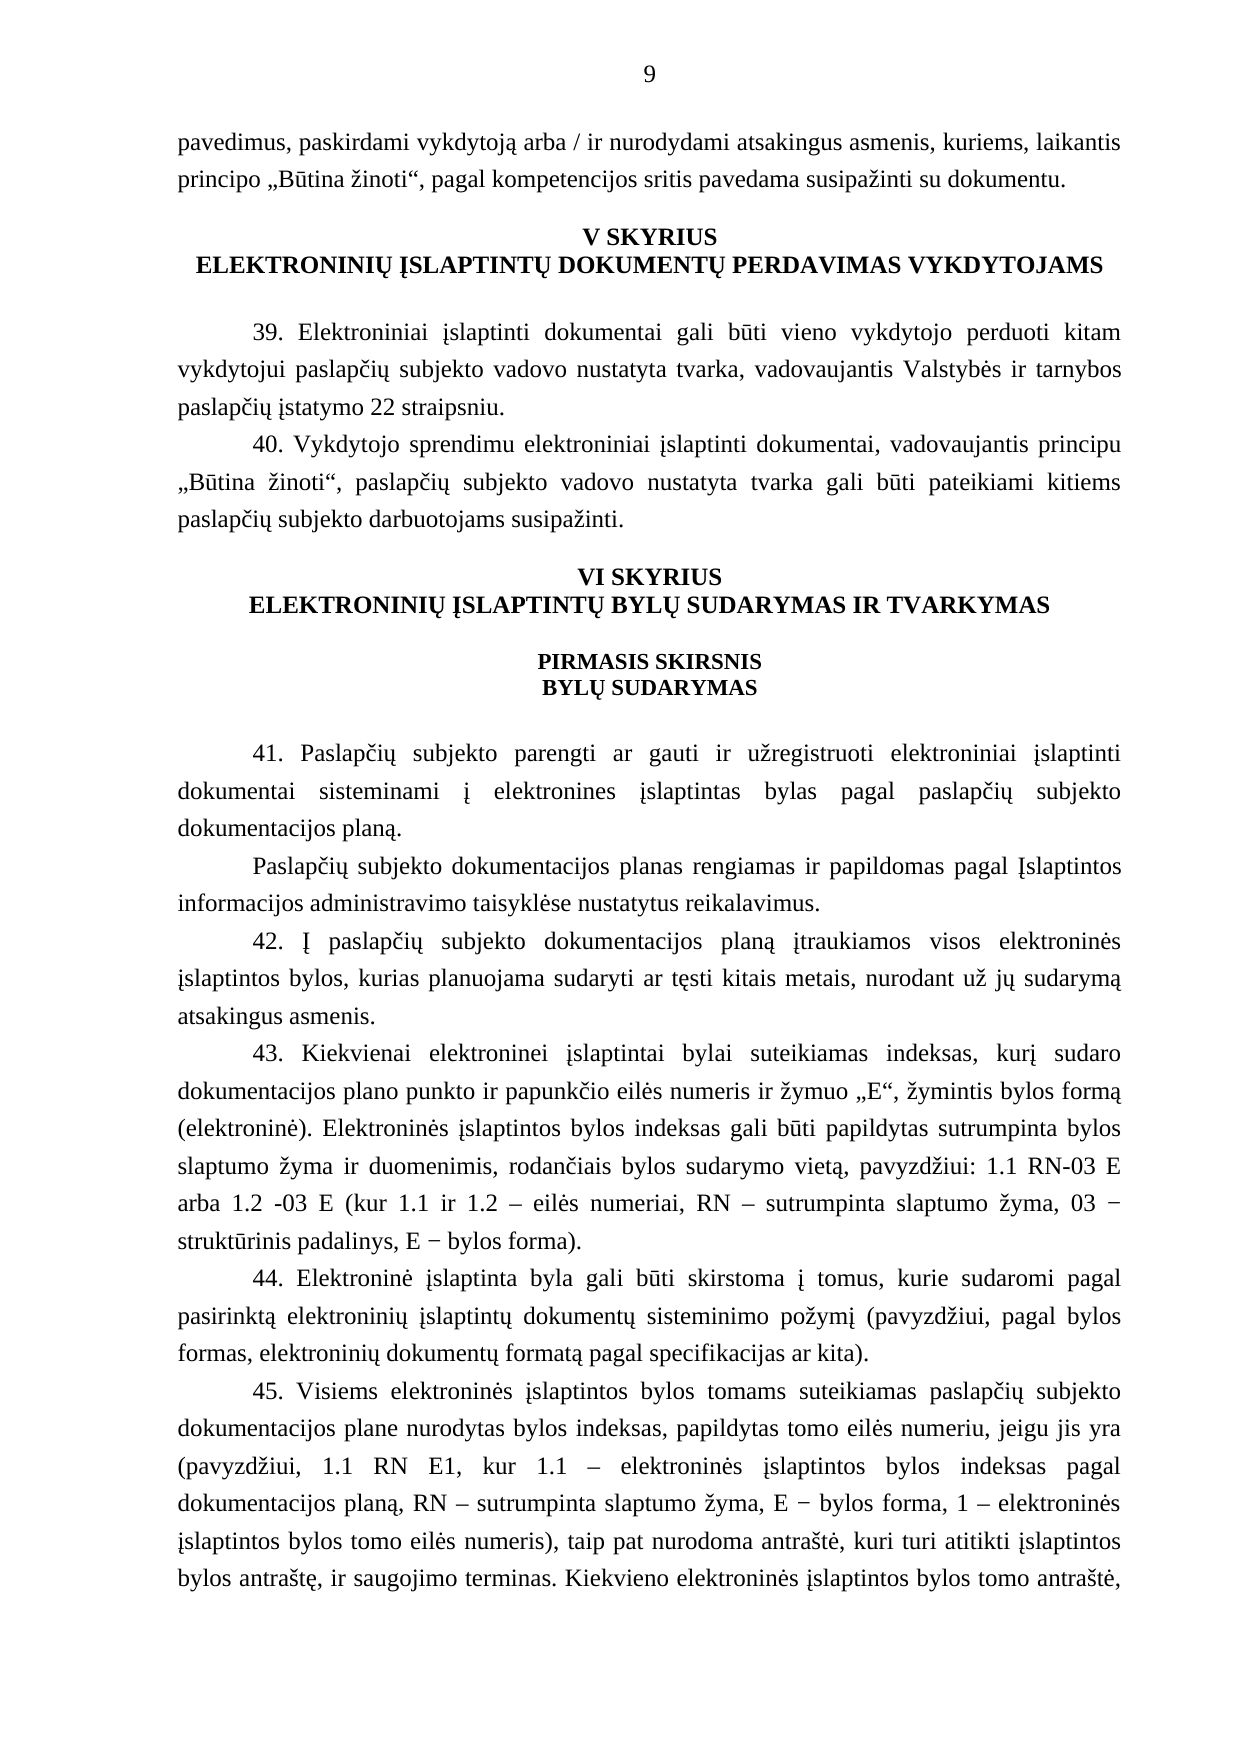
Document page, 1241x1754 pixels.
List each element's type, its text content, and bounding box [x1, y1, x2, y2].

text 42. Į paslapčių subjekto dokumentacijos planą įtraukiamos visos elektroninės įslaptintos bylos, kurias planuojama sudaryti ar tęsti kitais metais, nurodant už jų sudarymą atsakingus asmenis. [177, 917, 1122, 1029]
text ELEKTRONINIŲ ĮSLAPTINTŲ DOKUMENTŲ PERDAVIMAS VYKDYTOJAMS [177, 251, 1122, 279]
text BYLŲ SUDARYMAS [177, 674, 1122, 701]
text VI SKYRIUS [177, 562, 1122, 591]
text pavedimus, paskirdami vykdytoją arba / ir nurodydami atsakingus asmenis, kuriems, laikantis principo „Būtina žinoti“, pagal kompetencijos sritis pavedama susipažinti su dokumentu. [177, 118, 1122, 193]
text Paslapčių subjekto dokumentacijos planas rengiamas ir papildomas pagal Įslaptintos informacijos administravimo taisyklėse nustatytus reikalavimus. [177, 842, 1122, 917]
text 44. Elektroninė įslaptinta byla gali būti skirstoma į tomus, kurie sudaromi pagal pasirinktą elektroninių įslaptintų dokumentų sisteminimo požymį (pavyzdžiui, pagal bylos formas, elektroninių dokumentų formatą pagal specifikacijas ar kita). [177, 1254, 1122, 1367]
text ELEKTRONINIŲ ĮSLAPTINTŲ BYLŲ SUDARYMAS IR TVARKYMAS [177, 591, 1122, 619]
text PIRMASIS SKIRSNIS [177, 648, 1122, 674]
text 39. Elektroniniai įslaptinti dokumentai gali būti vieno vykdytojo perduoti kitam vykdytojui paslapčių subjekto vadovo nustatyta tvarka, vadovaujantis Valstybės ir tarnybos paslapčių įstatymo 22 straipsniu. [177, 308, 1122, 421]
text V SKYRIUS [177, 222, 1122, 251]
text 43. Kiekvienai elektroninei įslaptintai bylai suteikiamas indeksas, kurį sudaro dokumentacijos plano punkto ir papunkčio eilės numeris ir žymuo „E“, žymintis bylos formą (elektroninė). Elektroninės įslaptintos bylos indeksas gali būti papildytas sutrumpinta bylos slaptumo žyma ir duomenimis, rodančiais bylos sudarymo vietą, pavyzdžiui: 1.1 RN-03 E arba 1.2 -03 E (kur 1.1 ir 1.2 – eilės numeriai, RN – sutrumpinta slaptumo žyma, 03 − struktūrinis padalinys, E − bylos forma). [177, 1029, 1122, 1254]
text 41. Paslapčių subjekto parengti ar gauti ir užregistruoti elektroniniai įslaptinti dokumentai sisteminami į elektronines įslaptintas bylas pagal paslapčių subjekto dokumentacijos planą. [177, 729, 1122, 842]
text 45. Visiems elektroninės įslaptintos bylos tomams suteikiamas paslapčių subjekto dokumentacijos plane nurodytas bylos indeksas, papildytas tomo eilės numeriu, jeigu jis yra (pavyzdžiui, 1.1 RN E1, kur 1.1 – elektroninės įslaptintos bylos indeksas pagal dokumentacijos planą, RN – sutrumpinta slaptumo žyma, E − bylos forma, 1 – elektroninės įslaptintos bylos tomo eilės numeris), taip pat nurodoma antraštė, kuri turi atitikti įslaptintos bylos antraštę, ir saugojimo terminas. Kiekvieno elektroninės įslaptintos bylos tomo antraštė, [177, 1367, 1122, 1592]
text 40. Vykdytojo sprendimu elektroniniai įslaptinti dokumentai, vadovaujantis principu „Būtina žinoti“, paslapčių subjekto vadovo nustatyta tvarka gali būti pateikiami kitiems paslapčių subjekto darbuotojams susipažinti. [177, 421, 1122, 533]
